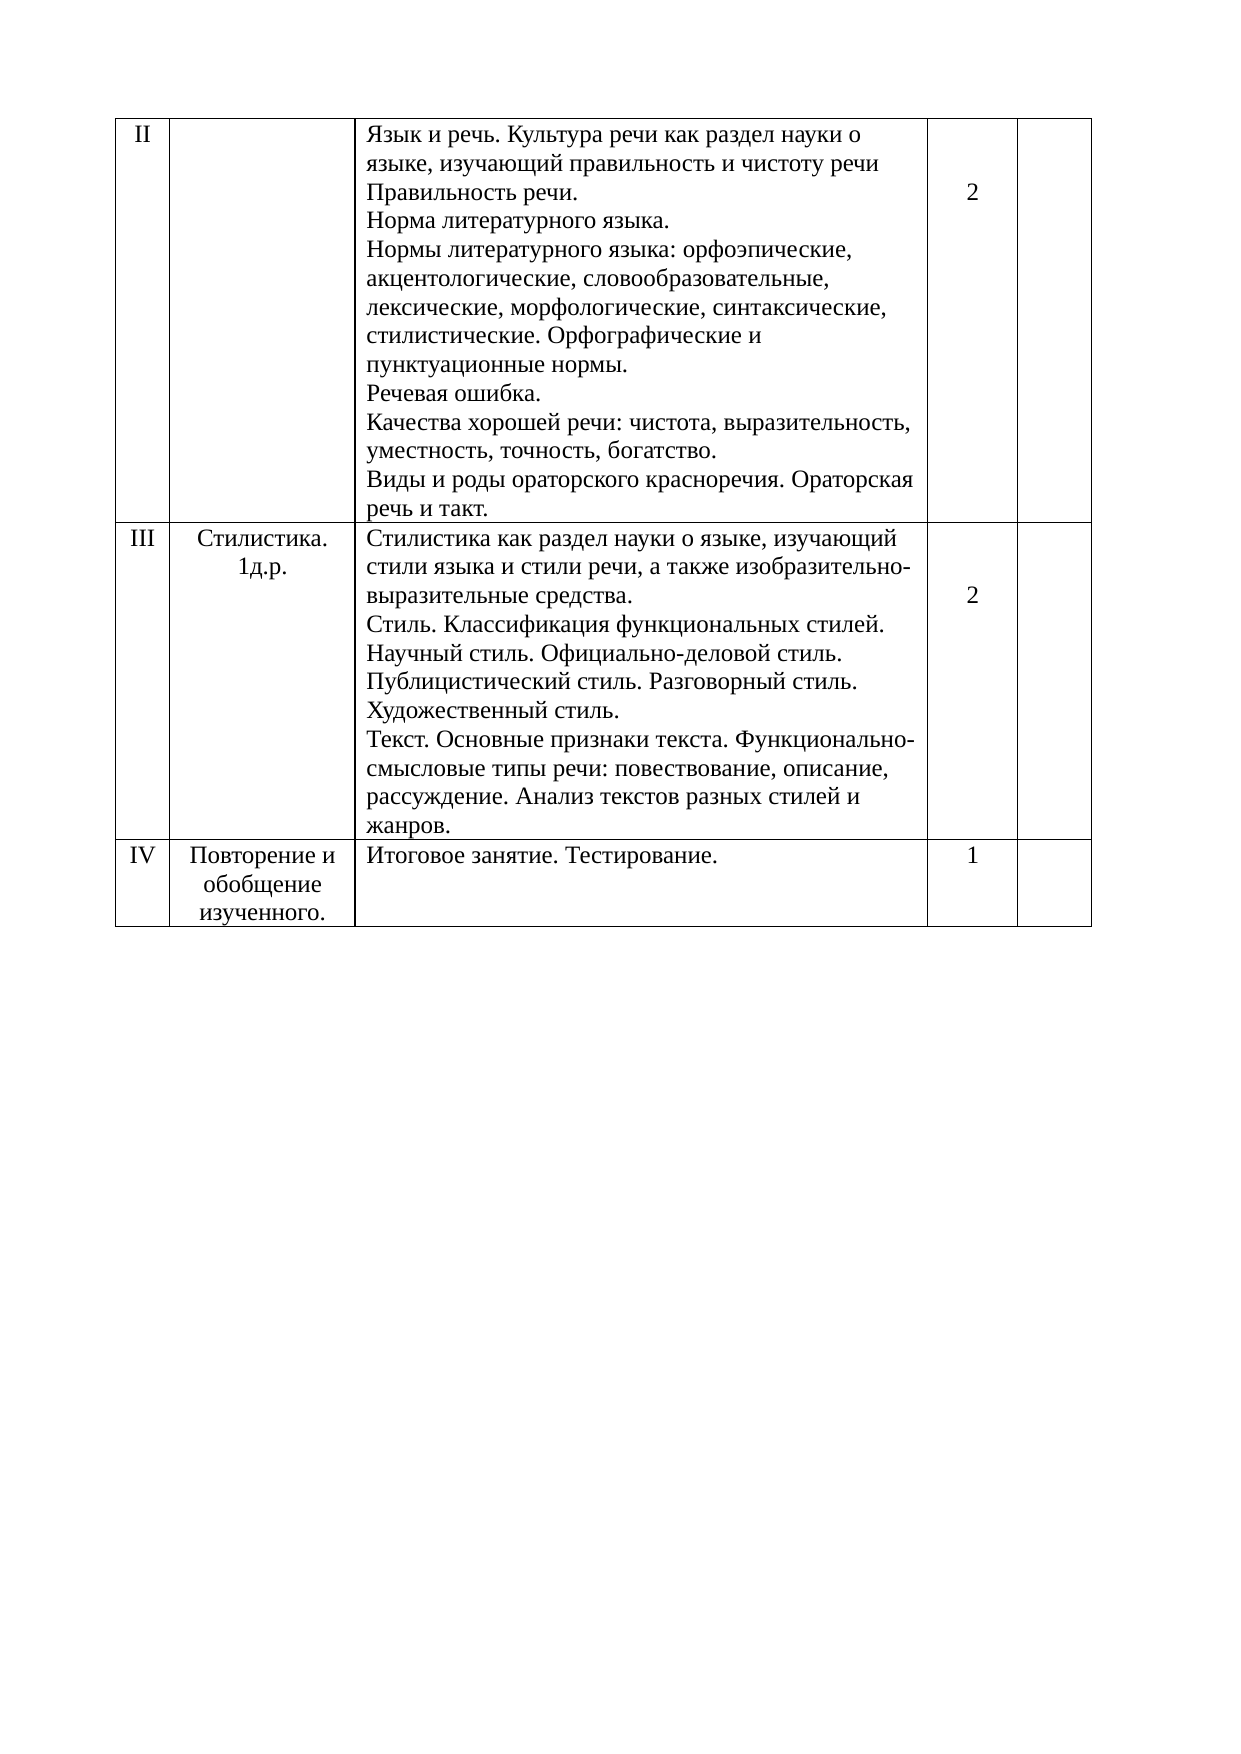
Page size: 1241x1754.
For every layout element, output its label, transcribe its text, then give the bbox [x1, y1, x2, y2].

table_cell 2 [928, 523, 1017, 839]
table_cell [1018, 840, 1091, 926]
table_cell Стилистика. 1д.р. [170, 523, 354, 839]
table_cell 2 [928, 119, 1017, 522]
table_cell IV [116, 840, 169, 926]
table_cell II [116, 119, 169, 522]
table_cell III [116, 523, 169, 839]
table_cell [170, 119, 354, 522]
table_cell Стилистика как раздел науки о языке, изучающий стили языка и стили речи, а также изобразительно-выразительные средства. Стиль. Классификация функциональных стилей. Научный стиль. Официально-деловой стиль. Публицистический стиль. Разговорный стиль. Художественный стиль. Текст. Основные признаки текста. Функционально-смысловые типы речи: повествование, описание, рассуждение. Анализ текстов разных стилей и жанров. [356, 523, 927, 839]
table_cell Повторение и обобщение изученного. [170, 840, 354, 926]
table_cell 1 [928, 840, 1017, 926]
table_cell Язык и речь. Культура речи как раздел науки о языке, изучающий правильность и чистоту речи Правильность речи. Норма литературного языка. Нормы литературного языка: орфоэпические, акцентологические, словообразовательные, лексические, морфологические, синтаксические, стилистические. Орфографические и пунктуационные нормы. Речевая ошибка. Качества хорошей речи: чистота, выразительность, уместность, точность, богатство. Виды и роды ораторского красноречия. Ораторская речь и такт. [356, 119, 927, 522]
table_cell [1018, 119, 1091, 522]
table_cell [1018, 523, 1091, 839]
table_cell Итоговое занятие. Тестирование. [356, 840, 927, 926]
